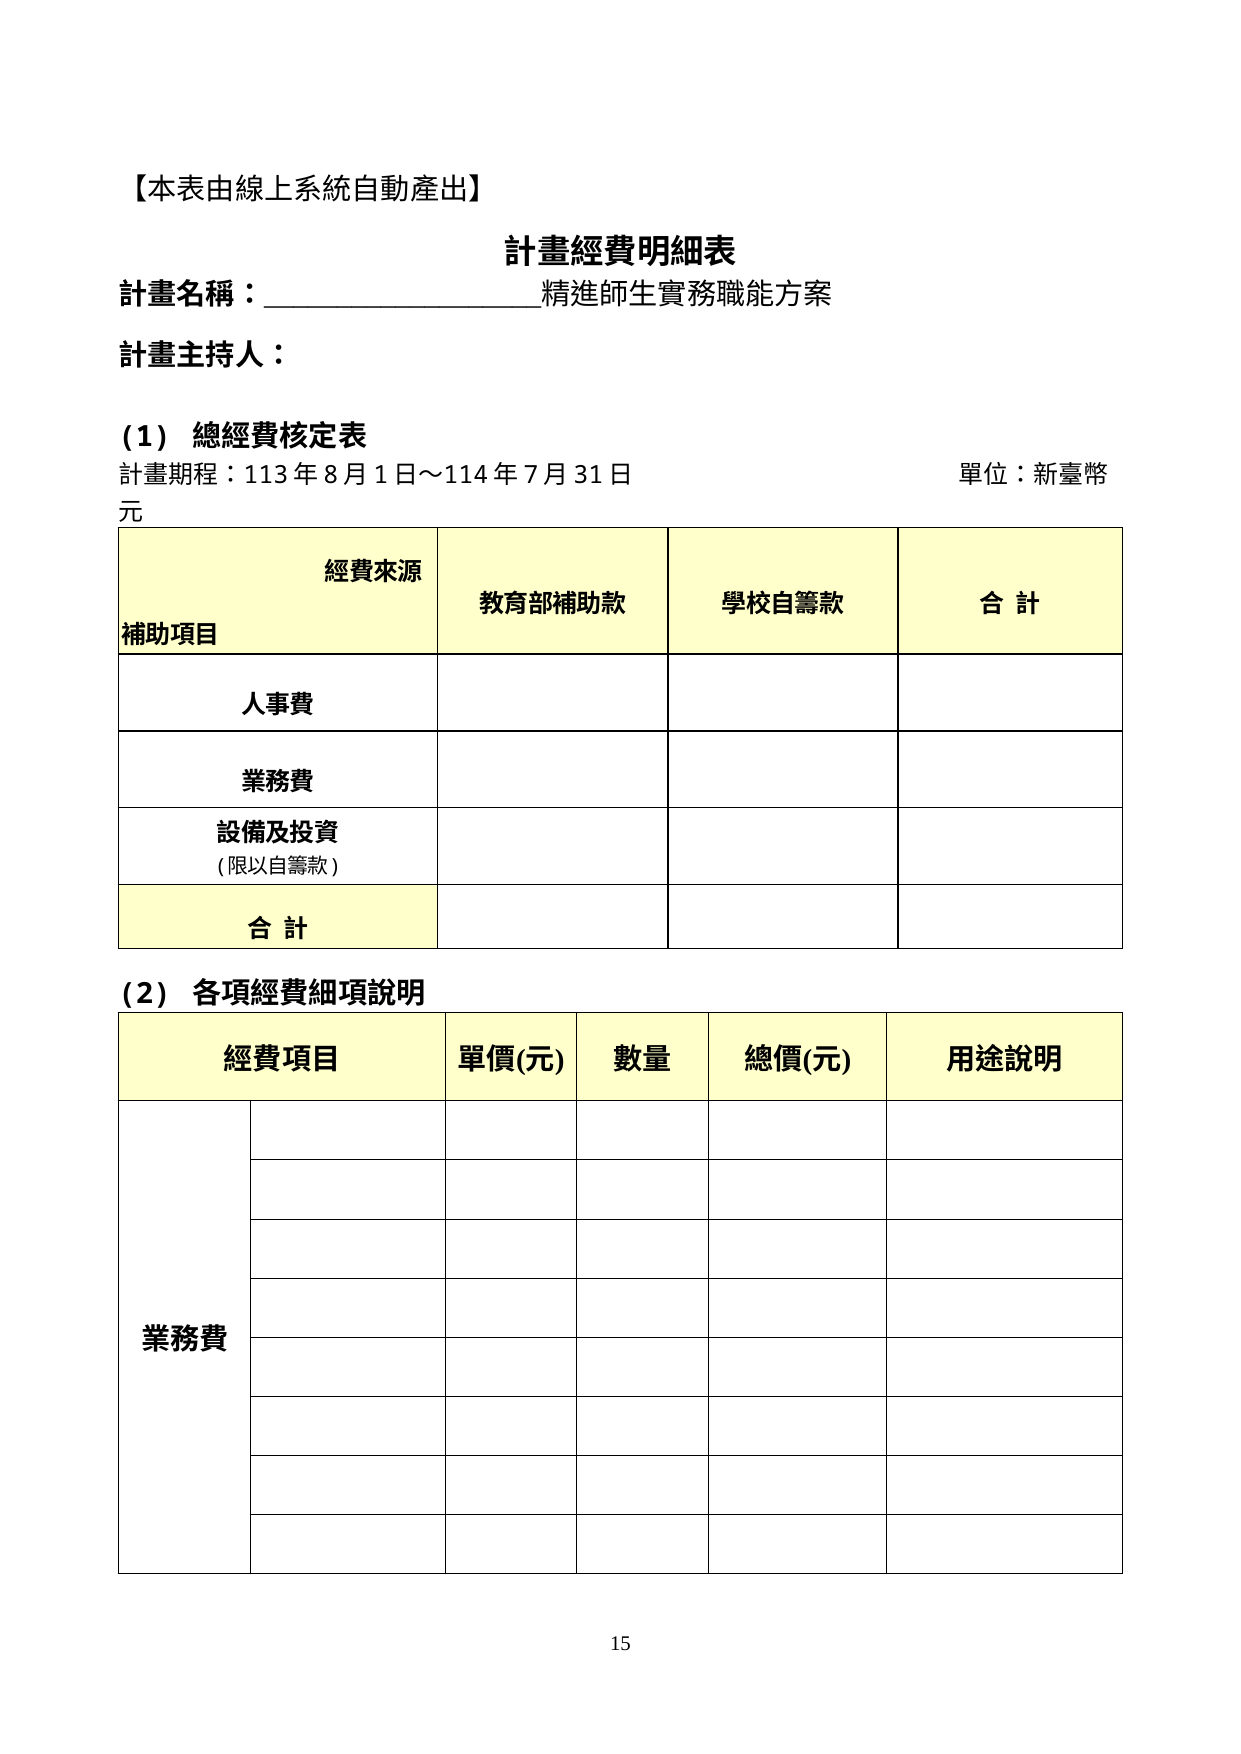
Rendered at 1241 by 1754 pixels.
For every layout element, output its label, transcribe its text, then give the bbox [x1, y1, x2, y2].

table_cell [669, 885, 897, 948]
text 計畫主持人： [118, 331, 1122, 373]
table_cell [709, 1220, 886, 1277]
table_cell [251, 1338, 445, 1396]
table_cell [577, 1160, 708, 1218]
table_cell [446, 1160, 576, 1218]
table_header 數量 [577, 1013, 708, 1100]
table_cell [438, 808, 667, 884]
table_cell [446, 1101, 576, 1159]
table_cell [577, 1279, 708, 1337]
table_cell [577, 1338, 708, 1396]
table_header 學校自籌款 [669, 528, 897, 653]
table_cell [251, 1101, 445, 1159]
table_cell [446, 1338, 576, 1396]
table_cell 合 計 [119, 885, 437, 948]
table_cell [438, 885, 667, 948]
table_cell [251, 1220, 445, 1277]
table_cell [887, 1397, 1122, 1455]
text 計畫經費明細表 [118, 208, 1122, 270]
table_cell [577, 1220, 708, 1277]
table_cell [709, 1279, 886, 1337]
table_cell [577, 1515, 708, 1573]
table_cell 設備及投資 (限以自籌款) [119, 808, 437, 884]
table_cell [446, 1279, 576, 1337]
table_cell [446, 1456, 576, 1514]
table_header 用途說明 [887, 1013, 1122, 1100]
table_cell [251, 1397, 445, 1455]
table_cell 業務費 [119, 732, 437, 807]
table_cell [251, 1279, 445, 1337]
table_cell [709, 1101, 886, 1159]
table_cell [887, 1279, 1122, 1337]
table_cell [887, 1101, 1122, 1159]
table_header 教育部補助款 [438, 528, 667, 653]
table_cell 業務費 [119, 1101, 250, 1573]
table_cell [446, 1515, 576, 1573]
table_cell [899, 808, 1122, 884]
list 總經費核定表 [118, 392, 1122, 455]
table_cell [669, 808, 897, 884]
table_cell [669, 655, 897, 730]
table_cell [899, 732, 1122, 807]
text 計畫名稱：___________________精進師生實務職能方案 [118, 270, 1122, 312]
table_cell [899, 655, 1122, 730]
table_cell [887, 1515, 1122, 1573]
table_cell [887, 1160, 1122, 1218]
table_cell [709, 1397, 886, 1455]
table_cell [887, 1338, 1122, 1396]
list 各項經費細項說明 [118, 949, 1122, 1012]
table_header 總價(元) [709, 1013, 886, 1100]
table_cell 人事費 [119, 655, 437, 730]
text 計畫期程：113年8月1日～114年7月31日 單位：新臺幣元 [118, 455, 1122, 527]
table_cell [446, 1397, 576, 1455]
table_cell [251, 1456, 445, 1514]
table_cell [669, 732, 897, 807]
table_cell [709, 1515, 886, 1573]
table_cell [251, 1515, 445, 1573]
table_header 合 計 [899, 528, 1122, 653]
table_cell [577, 1397, 708, 1455]
table_cell [251, 1160, 445, 1218]
table_cell [709, 1456, 886, 1514]
table_header 單價(元) [446, 1013, 576, 1100]
table_header 經費項目 [119, 1013, 445, 1100]
table_cell [577, 1101, 708, 1159]
table_cell [446, 1220, 576, 1277]
table_cell [887, 1456, 1122, 1514]
table_cell [438, 732, 667, 807]
table_cell [887, 1220, 1122, 1277]
table_cell [438, 655, 667, 730]
table_cell [899, 885, 1122, 948]
table_cell [709, 1160, 886, 1218]
text 【本表由線上系統自動產出】 [118, 165, 1122, 208]
table_cell [709, 1338, 886, 1396]
table_header 經費來源 補助項目 [119, 528, 437, 653]
table_cell [577, 1456, 708, 1514]
